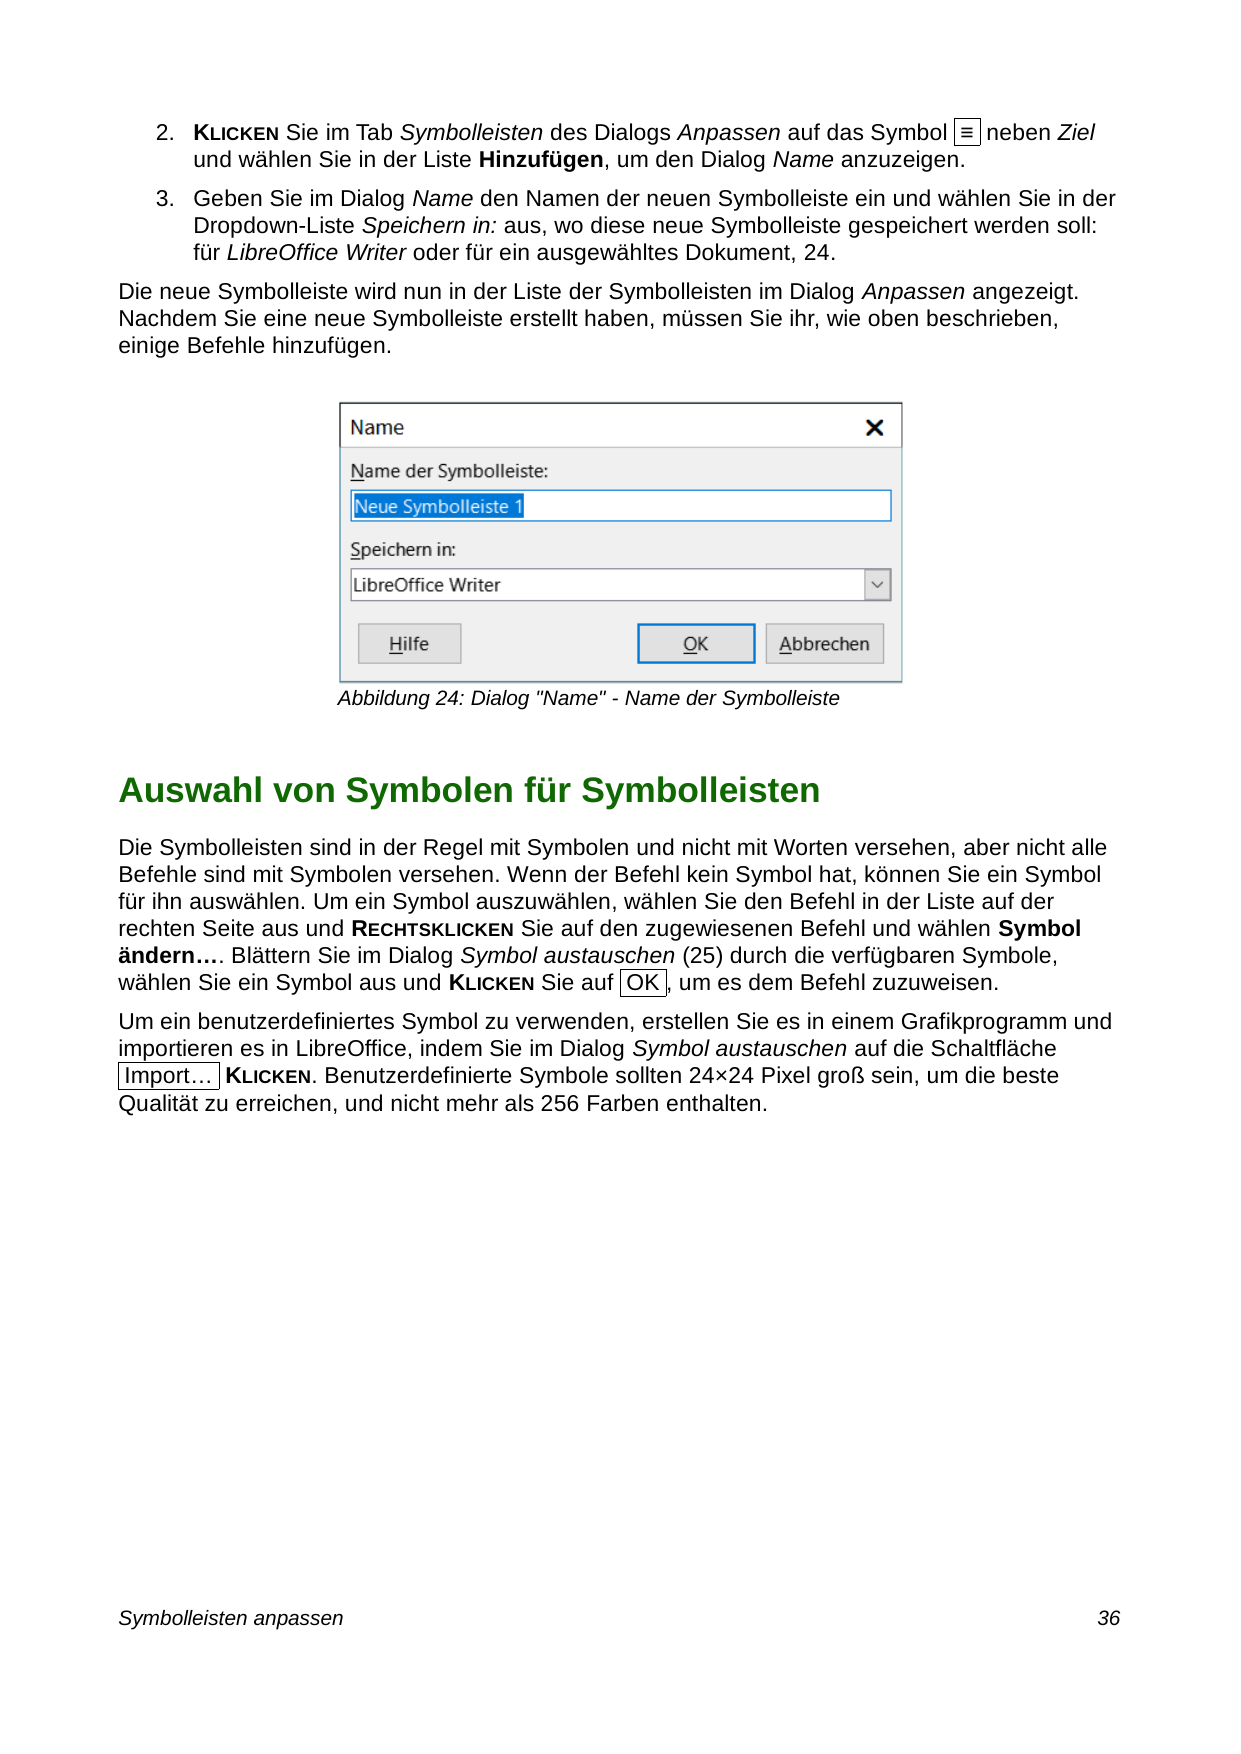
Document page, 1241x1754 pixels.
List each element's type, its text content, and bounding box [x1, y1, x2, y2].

subtitle Auswahl von Symbolen für Symbolleisten [118, 769, 1122, 809]
list Geben Sie im Dialog Name den Namen der neuen Symbolleiste ein und wählen Sie in der Dropdown-Liste Speichern in: aus, wo diese neue Symbolleiste gespeichert werden soll: für LibreOffice Writer oder für ein ausgewähltes Dokument, Abbildung 24. [156, 184, 1122, 266]
text Die neue Symbolleiste wird nun in der Liste der Symbolleisten im Dialog Anpassen angezeigt. Nachdem Sie eine neue Symbolleiste erstellt haben, müssen Sie ihr, wie oben beschrieben, einige Befehle hinzufügen. [118, 277, 1122, 358]
text Die Symbolleisten sind in der Regel mit Symbolen und nicht mit Worten versehen, aber nicht alle Befehle sind mit Symbolen versehen. Wenn der Befehl kein Symbol hat, können Sie ein Symbol für ihn auswählen. Um ein Symbol auszuwählen, wählen Sie den Befehl in der Liste auf der rechten Seite aus und Rechtsklicken Sie auf den zugewiesenen Befehl und wählen Symbol ändern…. Blättern Sie im Dialog Symbol austauschen (Abbildung 25) durch die verfügbaren Symbole, wählen Sie ein Symbol aus und Klicken Sie auf OK, um es dem Befehl zuzuweisen. [118, 833, 1122, 996]
picture [337, 399, 903, 686]
text Um ein benutzerdefiniertes Symbol zu verwenden, erstellen Sie es in einem Grafikprogramm und importieren es in LibreOffice, indem Sie im Dialog Symbol austauschen auf die Schaltfläche Import… Klicken. Benutzerdefinierte Symbole sollten 24×24 Pixel groß sein, um die beste Qualität zu erreichen, und nicht mehr als 256 Farben enthalten. [118, 1008, 1122, 1116]
text Abbildung 24: Dialog "Name" - Name der Symbolleiste [338, 686, 903, 710]
list Klicken Sie im Tab Symbolleisten des Dialogs Anpassen auf das Symbol ≡ neben Ziel und wählen Sie in der Liste Hinzufügen, um den Dialog Name anzuzeigen. [156, 118, 1122, 172]
